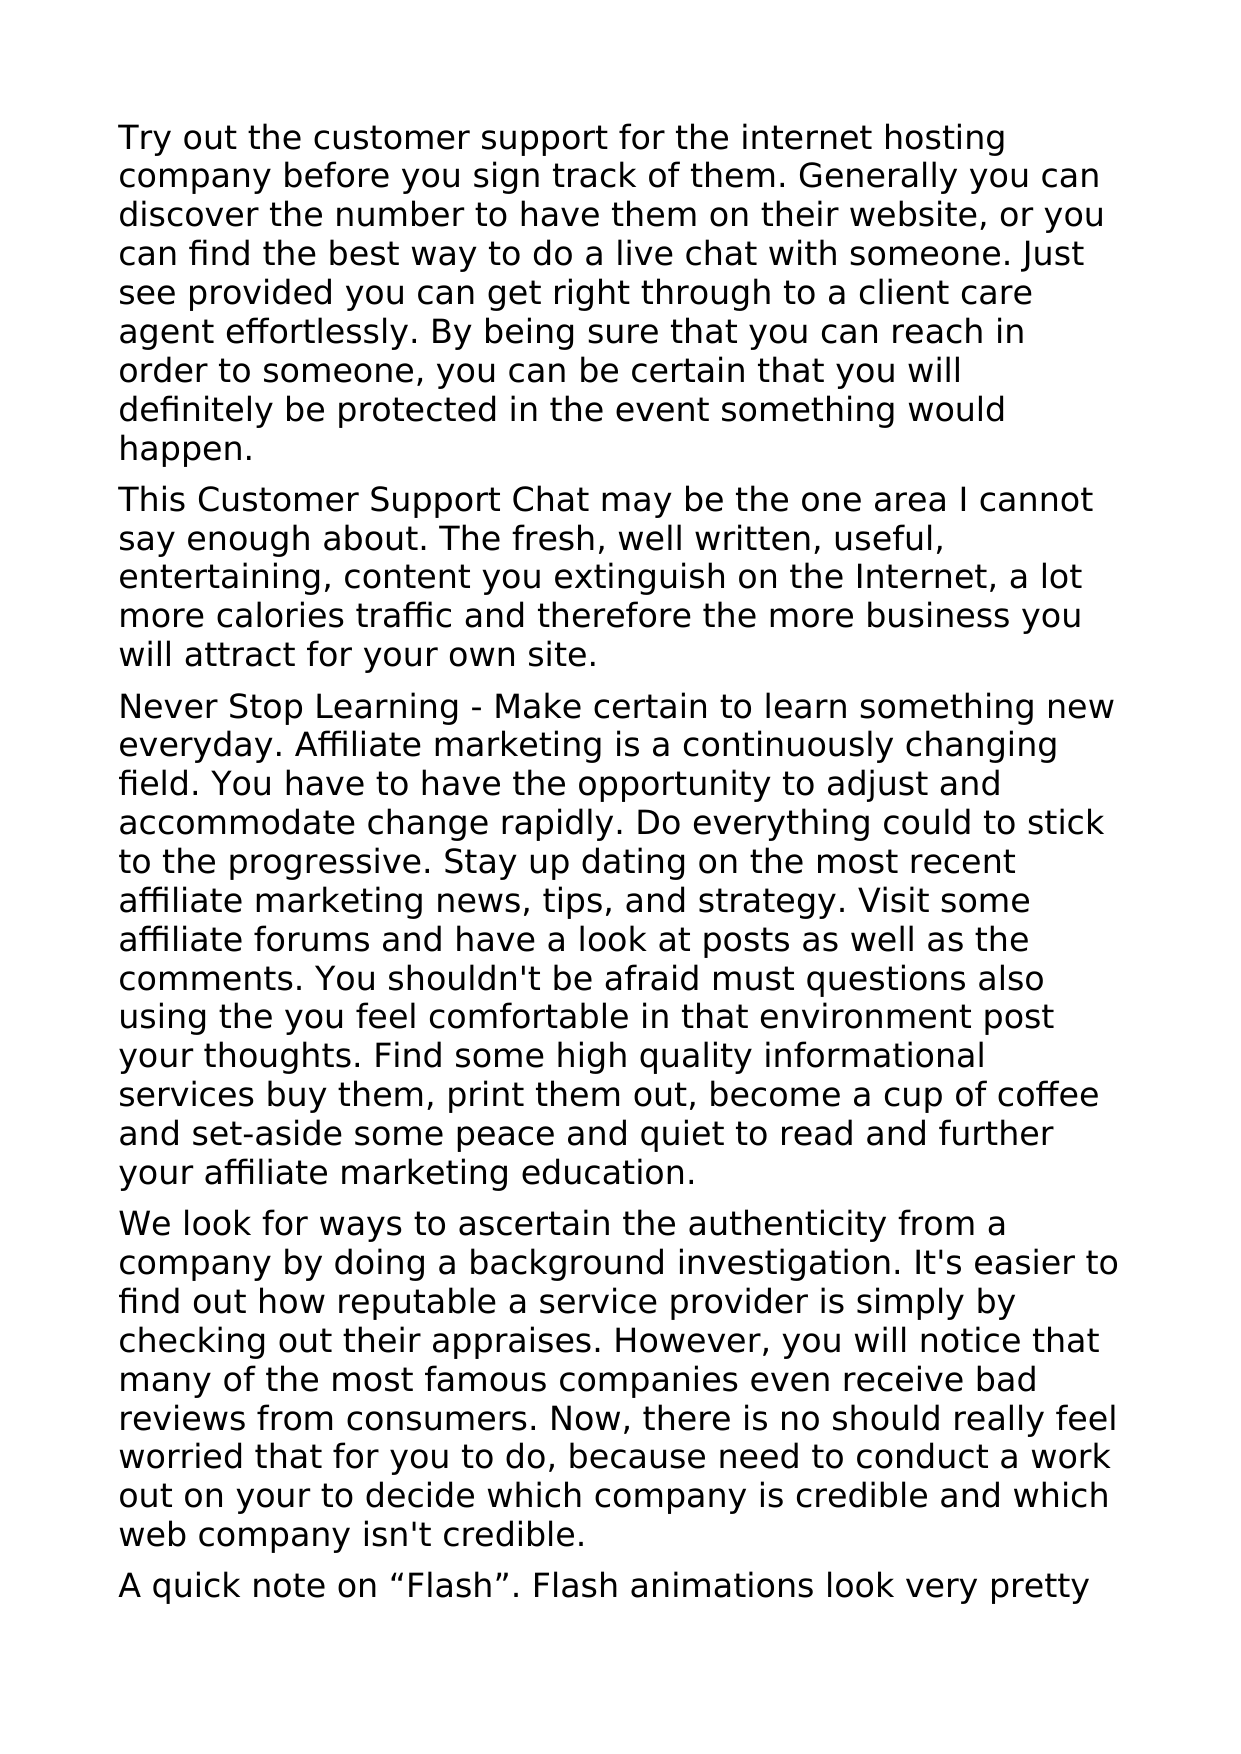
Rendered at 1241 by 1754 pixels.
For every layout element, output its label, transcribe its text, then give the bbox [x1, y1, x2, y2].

text Try out the customer support for the internet hosting company before you sign track of them. Generally you can discover the number to have them on their website, or you can find the best way to do a live chat with someone. Just see provided you can get right through to a client care agent effortlessly. By being sure that you can reach in order to someone, you can be certain that you will definitely be protected in the event something would happen. [118, 118, 1122, 468]
text We look for ways to ascertain the authenticity from a company by doing a background investigation. It's easier to find out how reputable a service provider is simply by checking out their appraises. However, you will notice that many of the most famous companies even receive bad reviews from consumers. Now, there is no should really feel worried that for you to do, because need to conduct a work out on your to decide which company is credible and which web company isn't credible. [118, 1205, 1122, 1554]
text A quick note on “Flash”. Flash animations look very pretty [118, 1567, 1122, 1606]
text Never Stop Learning - Make certain to learn something new everyday. Affiliate marketing is a continuously changing field. You have to have the opportunity to adjust and accommodate change rapidly. Do everything could to stick to the progressive. Stay up dating on the most recent affiliate marketing news, tips, and strategy. Visit some affiliate forums and have a look at posts as well as the comments. You shouldn't be afraid must questions also using the you feel comfortable in that environment post your thoughts. Find some high quality informational services buy them, print them out, become a cup of coffee and set-aside some peace and quiet to read and further your affiliate marketing education. [118, 687, 1122, 1192]
text This Customer Support Chat may be the one area I cannot say enough about. The fresh, well written, useful, entertaining, content you extinguish on the Internet, a lot more calories traffic and therefore the more business you will attract for your own site. [118, 480, 1122, 674]
